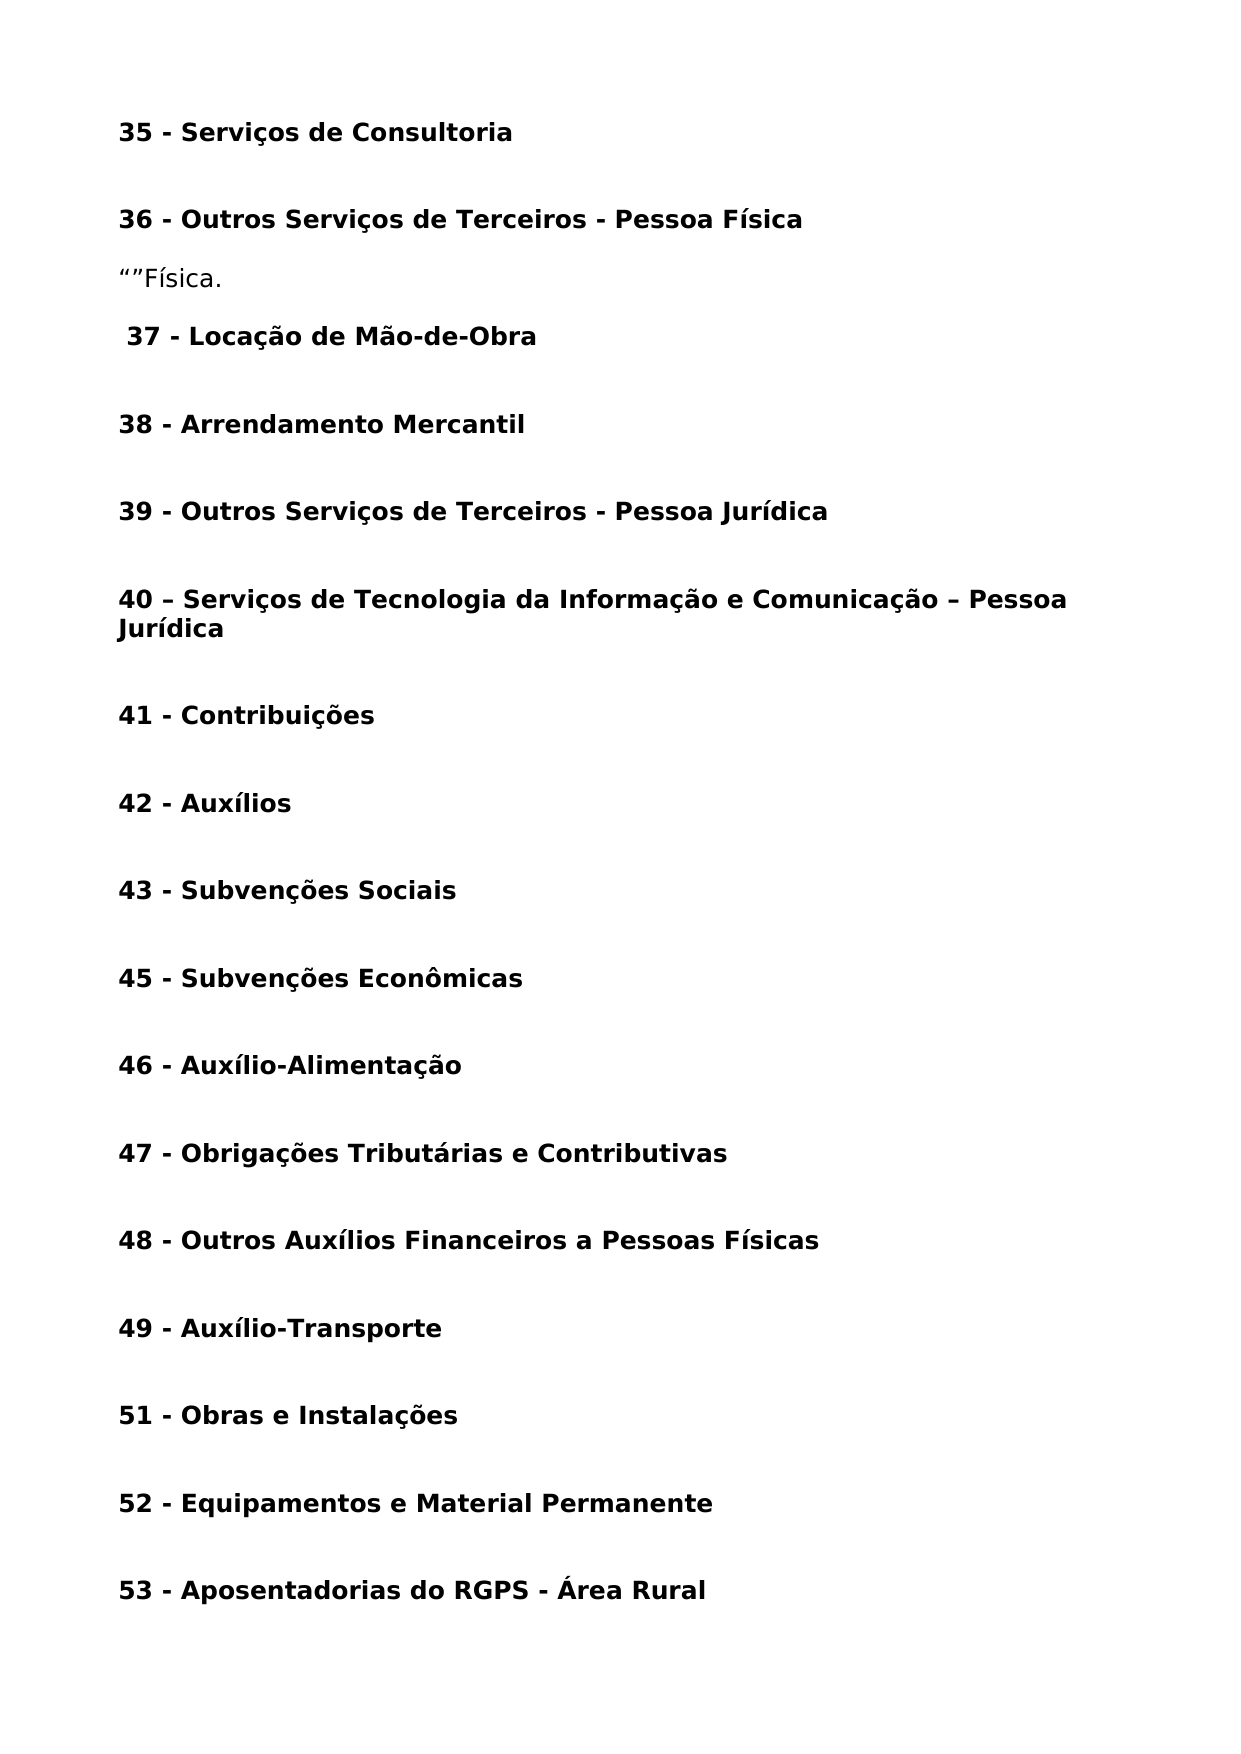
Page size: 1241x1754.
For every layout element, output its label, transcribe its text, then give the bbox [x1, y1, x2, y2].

text 35 - Serviços de Consultoria 36 - Outros Serviços de Terceiros - Pessoa Física “”Física. 37 - Locação de Mão-de-Obra 38 - Arrendamento Mercantil 39 - Outros Serviços de Terceiros - Pessoa Jurídica 40 – Serviços de Tecnologia da Informação e Comunicação – Pessoa Jurídica 41 - Contribuições 42 - Auxílios 43 - Subvenções Sociais 45 - Subvenções Econômicas 46 - Auxílio-Alimentação 47 - Obrigações Tributárias e Contributivas 48 - Outros Auxílios Financeiros a Pessoas Físicas 49 - Auxílio-Transporte 51 - Obras e Instalações 52 - Equipamentos e Material Permanente 53 - Aposentadorias do RGPS - Área Rural [118, 118, 1122, 1635]
